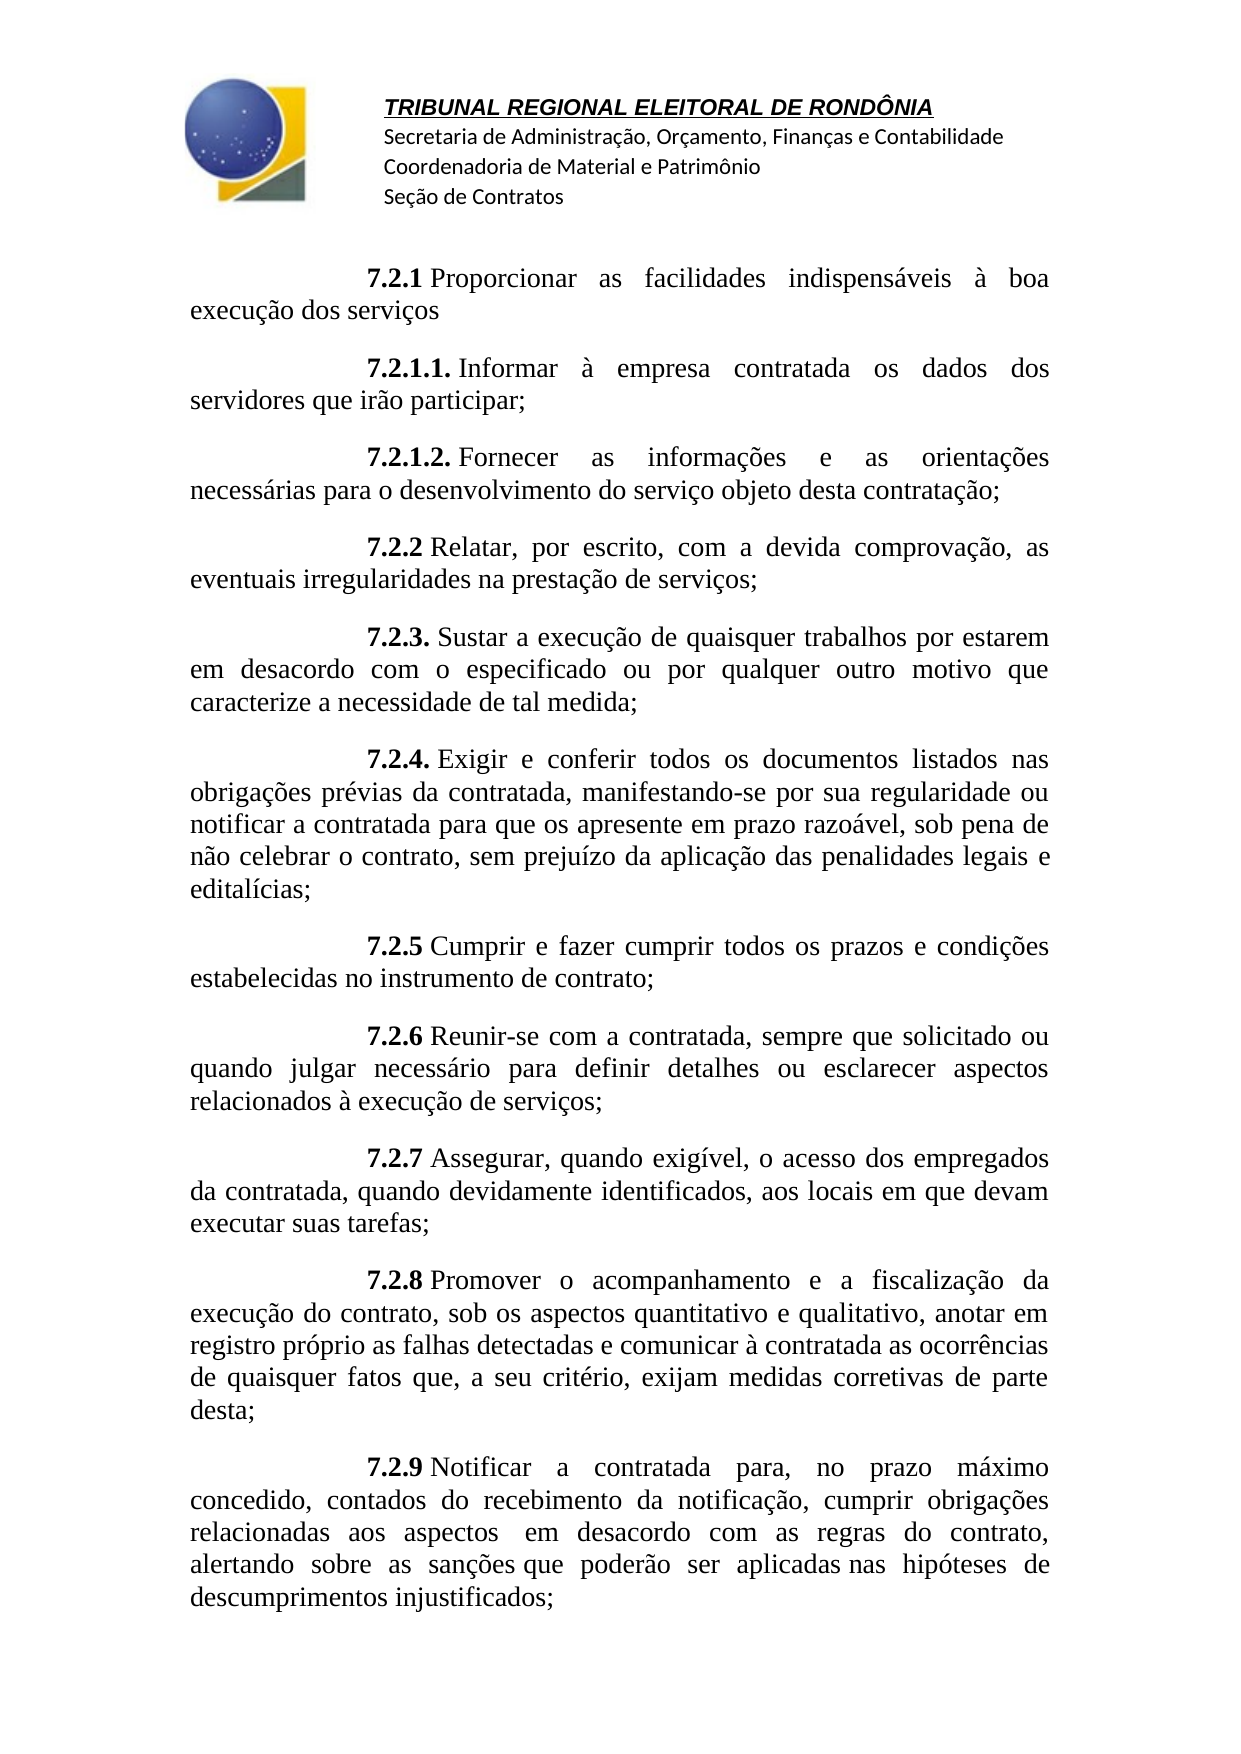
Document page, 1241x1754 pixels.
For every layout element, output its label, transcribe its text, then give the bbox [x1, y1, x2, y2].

text 7.2.5 Cumprir e fazer cumprir todos os prazos e condições estabelecidas no instrumento de contrato; [190, 929, 1051, 994]
text 7.2.9 Notificar a contratada para, no prazo máximo concedido, contados do recebimento da notificação, cumprir obrigações relacionadas aos aspectos em desacordo com as regras do contrato, alertando sobre as sanções que poderão ser aplicadas nas hipóteses de descumprimentos injustificados; [190, 1450, 1051, 1612]
text 7.2.1.2. Fornecer as informações e as orientações necessárias para o desenvolvimento do serviço objeto desta contratação; [190, 440, 1051, 505]
text 7.2.6 Reunir-se com a contratada, sempre que solicitado ou quando julgar necessário para definir detalhes ou esclarecer aspectos relacionados à execução de serviços; [190, 1019, 1051, 1116]
text 7.2.1.1. Informar à empresa contratada os dados dos servidores que irão participar; [190, 351, 1051, 415]
text 7.2.1 Proporcionar as facilidades indispensáveis à boa execução dos serviços [190, 261, 1051, 326]
text 7.2.8 Promover o acompanhamento e a fiscalização da execução do contrato, sob os aspectos quantitativo e qualitativo, anotar em registro próprio as falhas detectadas e comunicar à contratada as ocorrências de quaisquer fatos que, a seu critério, exijam medidas corretivas de parte desta; [190, 1263, 1051, 1425]
text 7.2.2 Relatar, por escrito, com a devida comprovação, as eventuais irregularidades na prestação de serviços; [190, 530, 1051, 595]
text 7.2.4. Exigir e conferir todos os documentos listados nas obrigações prévias da contratada, manifestando-se por sua regularidade ou notificar a contratada para que os apresente em prazo razoável, sob pena de não celebrar o contrato, sem prejuízo da aplicação das penalidades legais e editalícias; [190, 742, 1051, 904]
text 7.2.7 Assegurar, quando exigível, o acesso dos empregados da contratada, quando devidamente identificados, aos locais em que devam executar suas tarefas; [190, 1141, 1051, 1238]
text 7.2.3. Sustar a execução de quaisquer trabalhos por estarem em desacordo com o especificado ou por qualquer outro motivo que caracterize a necessidade de tal medida; [190, 620, 1051, 717]
